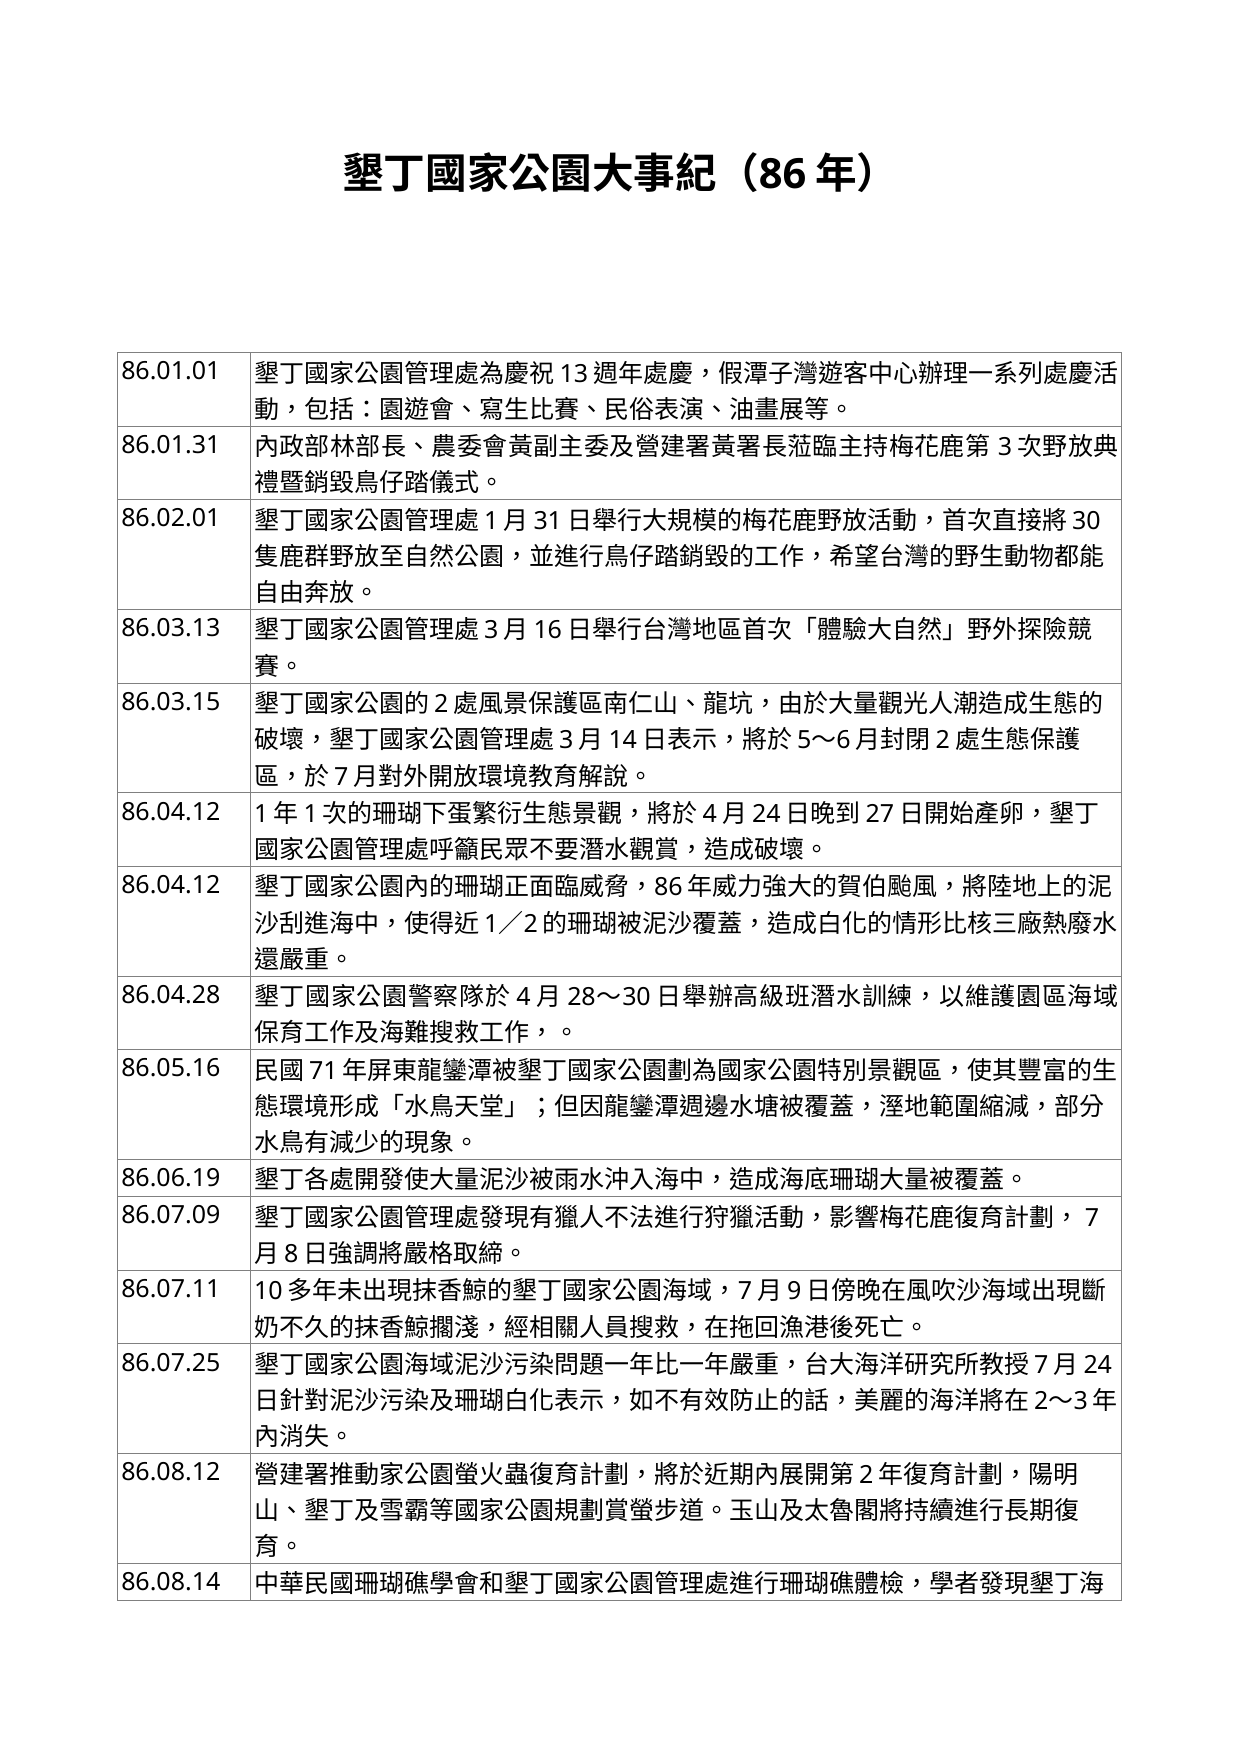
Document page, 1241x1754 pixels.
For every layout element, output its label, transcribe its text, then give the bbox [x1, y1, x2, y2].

table_cell 86.07.11 [118, 1271, 250, 1343]
table_cell 86.03.13 [118, 610, 250, 682]
table_cell 86.07.09 [118, 1197, 250, 1270]
table_cell 86.05.16 [118, 1050, 250, 1159]
table_cell 86.03.15 [118, 684, 250, 792]
table_cell 86.08.12 [118, 1454, 250, 1563]
table_cell 86.04.12 [118, 793, 250, 866]
table_cell 86.04.12 [118, 867, 250, 976]
text 墾丁國家公園大事紀（86年） [118, 127, 1122, 202]
table_cell 墾丁國家公園的2處風景保護區南仁山、龍坑，由於大量觀光人潮造成生態的破壞，墾丁國家公園管理處3月14日表示，將於5～6月封閉2處生態保護區，於7月對外開放環境教育解說。 [251, 684, 1121, 792]
table_cell 86.01.31 [118, 427, 250, 499]
table_header 墾丁國家公園管理處為慶祝13週年處慶，假潭子灣遊客中心辦理一系列處慶活動，包括：園遊會、寫生比賽、民俗表演、油畫展等。 [251, 353, 1121, 426]
table_cell 墾丁各處開發使大量泥沙被雨水沖入海中，造成海底珊瑚大量被覆蓋。 [251, 1160, 1121, 1196]
table_cell 中華民國珊瑚礁學會和墾丁國家公園管理處進行珊瑚礁體檢，學者發現墾丁海 [251, 1564, 1121, 1600]
table_header 86.01.01 [118, 353, 250, 426]
table_cell 墾丁國家公園內的珊瑚正面臨威脅，86年威力強大的賀伯颱風，將陸地上的泥沙刮進海中，使得近1／2的珊瑚被泥沙覆蓋，造成白化的情形比核三廠熱廢水還嚴重。 [251, 867, 1121, 976]
table_cell 內政部林部長、農委會黃副主委及營建署黃署長蒞臨主持梅花鹿第3次野放典禮暨銷毀鳥仔踏儀式。 [251, 427, 1121, 499]
table_cell 1年1次的珊瑚下蛋繁衍生態景觀，將於4月24日晚到27日開始產卵，墾丁國家公園管理處呼籲民眾不要潛水觀賞，造成破壞。 [251, 793, 1121, 866]
table_cell 86.08.14 [118, 1564, 250, 1600]
table_cell 墾丁國家公園警察隊於4月28～30日舉辦高級班潛水訓練，以維護園區海域保育工作及海難搜救工作，。 [251, 977, 1121, 1049]
table_cell 86.06.19 [118, 1160, 250, 1196]
table_cell 10多年未出現抹香鯨的墾丁國家公園海域，7月9日傍晚在風吹沙海域出現斷奶不久的抹香鯨擱淺，經相關人員搜救，在拖回漁港後死亡。 [251, 1271, 1121, 1343]
table_cell 86.02.01 [118, 500, 250, 609]
table_cell 86.04.28 [118, 977, 250, 1049]
table_cell 墾丁國家公園管理處發現有獵人不法進行狩獵活動，影響梅花鹿復育計劃， 7月8日強調將嚴格取締。 [251, 1197, 1121, 1270]
table_cell 民國71年屏東龍鑾潭被墾丁國家公園劃為國家公園特別景觀區，使其豐富的生態環境形成「水鳥天堂」；但因龍鑾潭週邊水塘被覆蓋，溼地範圍縮減，部分水鳥有減少的現象。 [251, 1050, 1121, 1159]
table_cell 墾丁國家公園管理處1月31日舉行大規模的梅花鹿野放活動，首次直接將30隻鹿群野放至自然公園，並進行鳥仔踏銷毀的工作，希望台灣的野生動物都能自由奔放。 [251, 500, 1121, 609]
table_cell 86.07.25 [118, 1344, 250, 1453]
table_cell 營建署推動家公園螢火蟲復育計劃，將於近期內展開第2年復育計劃，陽明山、墾丁及雪霸等國家公園規劃賞螢步道。玉山及太魯閣將持續進行長期復育。 [251, 1454, 1121, 1563]
table_cell 墾丁國家公園管理處3月16日舉行台灣地區首次「體驗大自然」野外探險競賽。 [251, 610, 1121, 682]
table_cell 墾丁國家公園海域泥沙污染問題一年比一年嚴重，台大海洋研究所教授7月24日針對泥沙污染及珊瑚白化表示，如不有效防止的話，美麗的海洋將在2～3年內消失。 [251, 1344, 1121, 1453]
